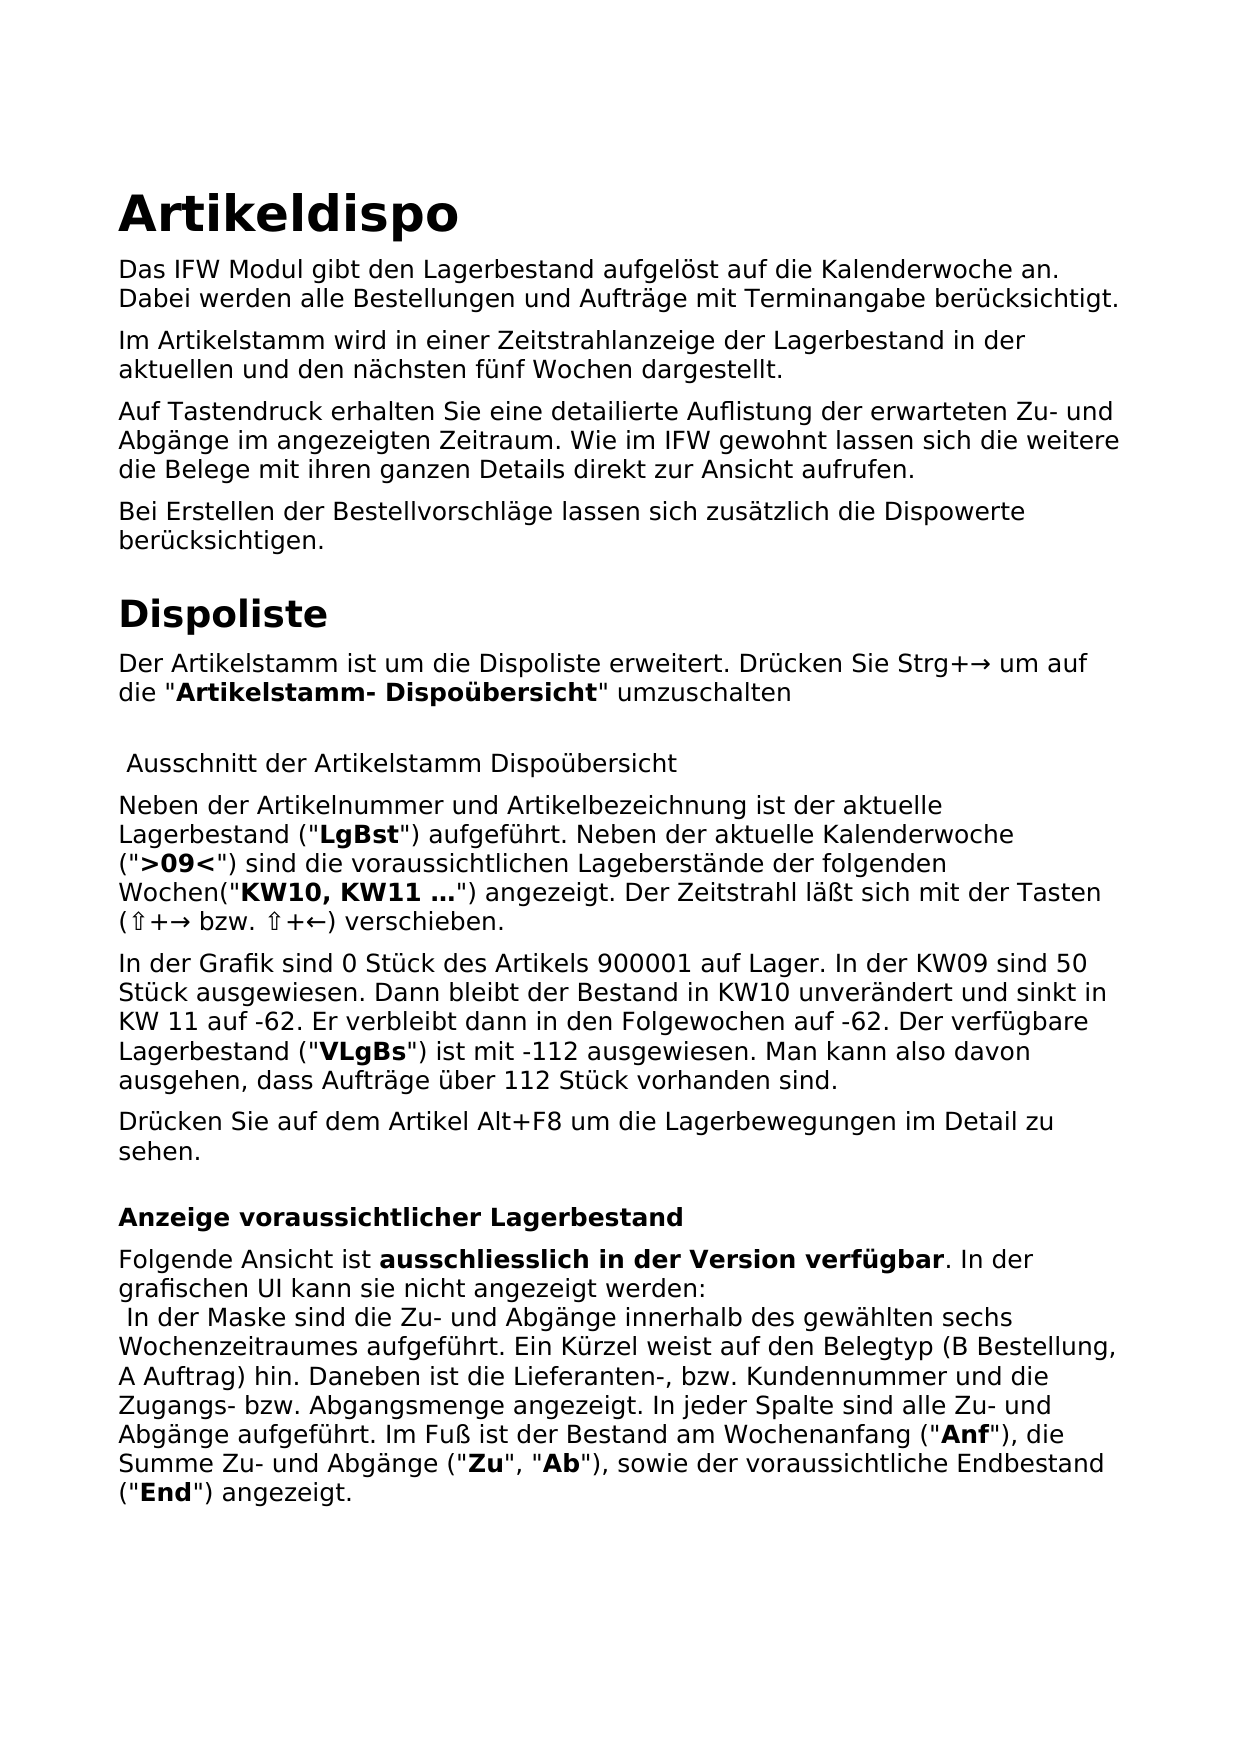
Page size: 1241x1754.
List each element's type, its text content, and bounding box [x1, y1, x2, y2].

text Im Artikelstamm wird in einer Zeitstrahlanzeige der Lagerbestand in der aktuellen und den nächsten fünf Wochen dargestellt. [118, 326, 1122, 385]
text Neben der Artikelnummer und Artikelbezeichnung ist der aktuelle Lagerbestand ("LgBst") aufgeführt. Neben der aktuelle Kalenderwoche (">09<") sind die voraussichtlichen Lageberstände der folgenden Wochen("KW10, KW11 …") angezeigt. Der Zeitstrahl läßt sich mit der Tasten (⇧+→ bzw. ⇧+←) verschieben. [118, 791, 1122, 937]
text Der Artikelstamm ist um die Dispoliste erweitert. Drücken Sie Strg+→ um auf die "Artikelstamm- Dispoübersicht" umzuschalten [118, 649, 1122, 707]
subtitle Dispoliste [118, 593, 1122, 637]
text In der Grafik sind 0 Stück des Artikels 900001 auf Lager. In der KW09 sind 50 Stück ausgewiesen. Dann bleibt der Bestand in KW10 unverändert und sinkt in KW 11 auf -62. Er verbleibt dann in den Folgewochen auf -62. Der verfügbare Lagerbestand ("VLgBs") ist mit -112 ausgewiesen. Man kann also davon ausgehen, dass Aufträge über 112 Stück vorhanden sind. [118, 949, 1122, 1095]
subtitle Artikeldispo [118, 185, 1122, 243]
text Das IFW Modul gibt den Lagerbestand aufgelöst auf die Kalenderwoche an. Dabei werden alle Bestellungen und Aufträge mit Terminangabe berücksichtigt. [118, 256, 1122, 314]
subtitle Anzeige voraussichtlicher Lagerbestand [118, 1203, 1122, 1232]
text Bei Erstellen der Bestellvorschläge lassen sich zusätzlich die Dispowerte berücksichtigen. [118, 497, 1122, 556]
text Drücken Sie auf dem Artikel Alt+F8 um die Lagerbewegungen im Detail zu sehen. [118, 1107, 1122, 1166]
text Ausschnitt der Artikelstamm Dispoübersicht [118, 720, 1122, 778]
text Folgende Ansicht ist ausschliesslich in der Version verfügbar. In der grafischen UI kann sie nicht angezeigt werden: In der Maske sind die Zu- und Abgänge innerhalb des gewählten sechs Wochenzeitraumes aufgeführt. Ein Kürzel weist auf den Belegtyp (B Bestellung, A Auftrag) hin. Daneben ist die Lieferanten-, bzw. Kundennummer und die Zugangs- bzw. Abgangsmenge angezeigt. In jeder Spalte sind alle Zu- und Abgänge aufgeführt. Im Fuß ist der Bestand am Wochenanfang ("Anf"), die Summe Zu- und Abgänge ("Zu", "Ab"), sowie der voraussichtliche Endbestand ("End") angezeigt. [118, 1245, 1122, 1507]
text Auf Tastendruck erhalten Sie eine detailierte Auflistung der erwarteten Zu- und Abgänge im angezeigten Zeitraum. Wie im IFW gewohnt lassen sich die weitere die Belege mit ihren ganzen Details direkt zur Ansicht aufrufen. [118, 397, 1122, 485]
text ﻿ [118, 118, 1122, 147]
